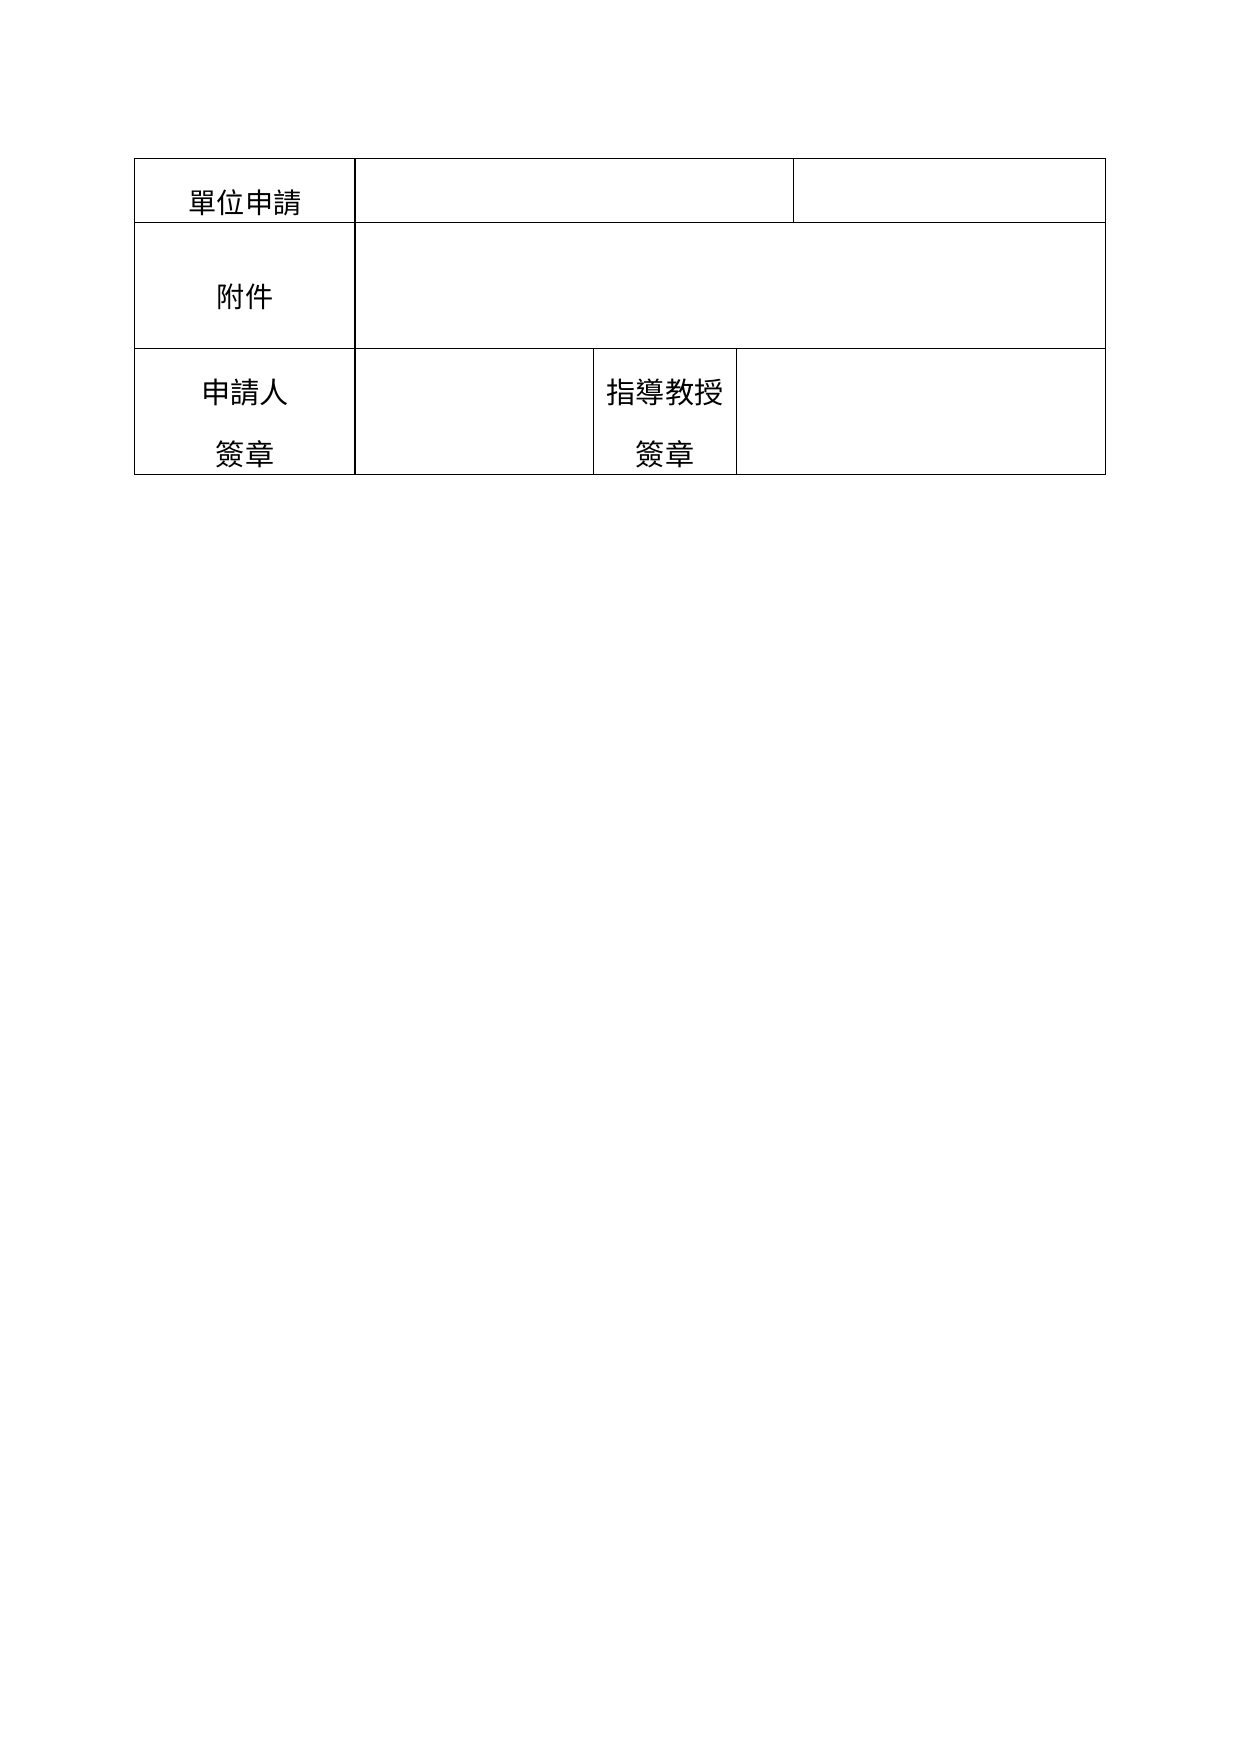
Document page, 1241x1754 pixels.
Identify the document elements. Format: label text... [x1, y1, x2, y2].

table_cell [737, 349, 1105, 474]
table_cell 單位申請 [135, 159, 354, 222]
table_cell [356, 223, 1105, 348]
table_cell [356, 159, 793, 222]
table_cell 附件 [135, 223, 354, 348]
table_cell 申請人 簽章 [135, 349, 354, 474]
table_cell [356, 349, 593, 474]
table_cell 指導教授 簽章 [594, 349, 736, 474]
table_cell [794, 159, 1105, 222]
